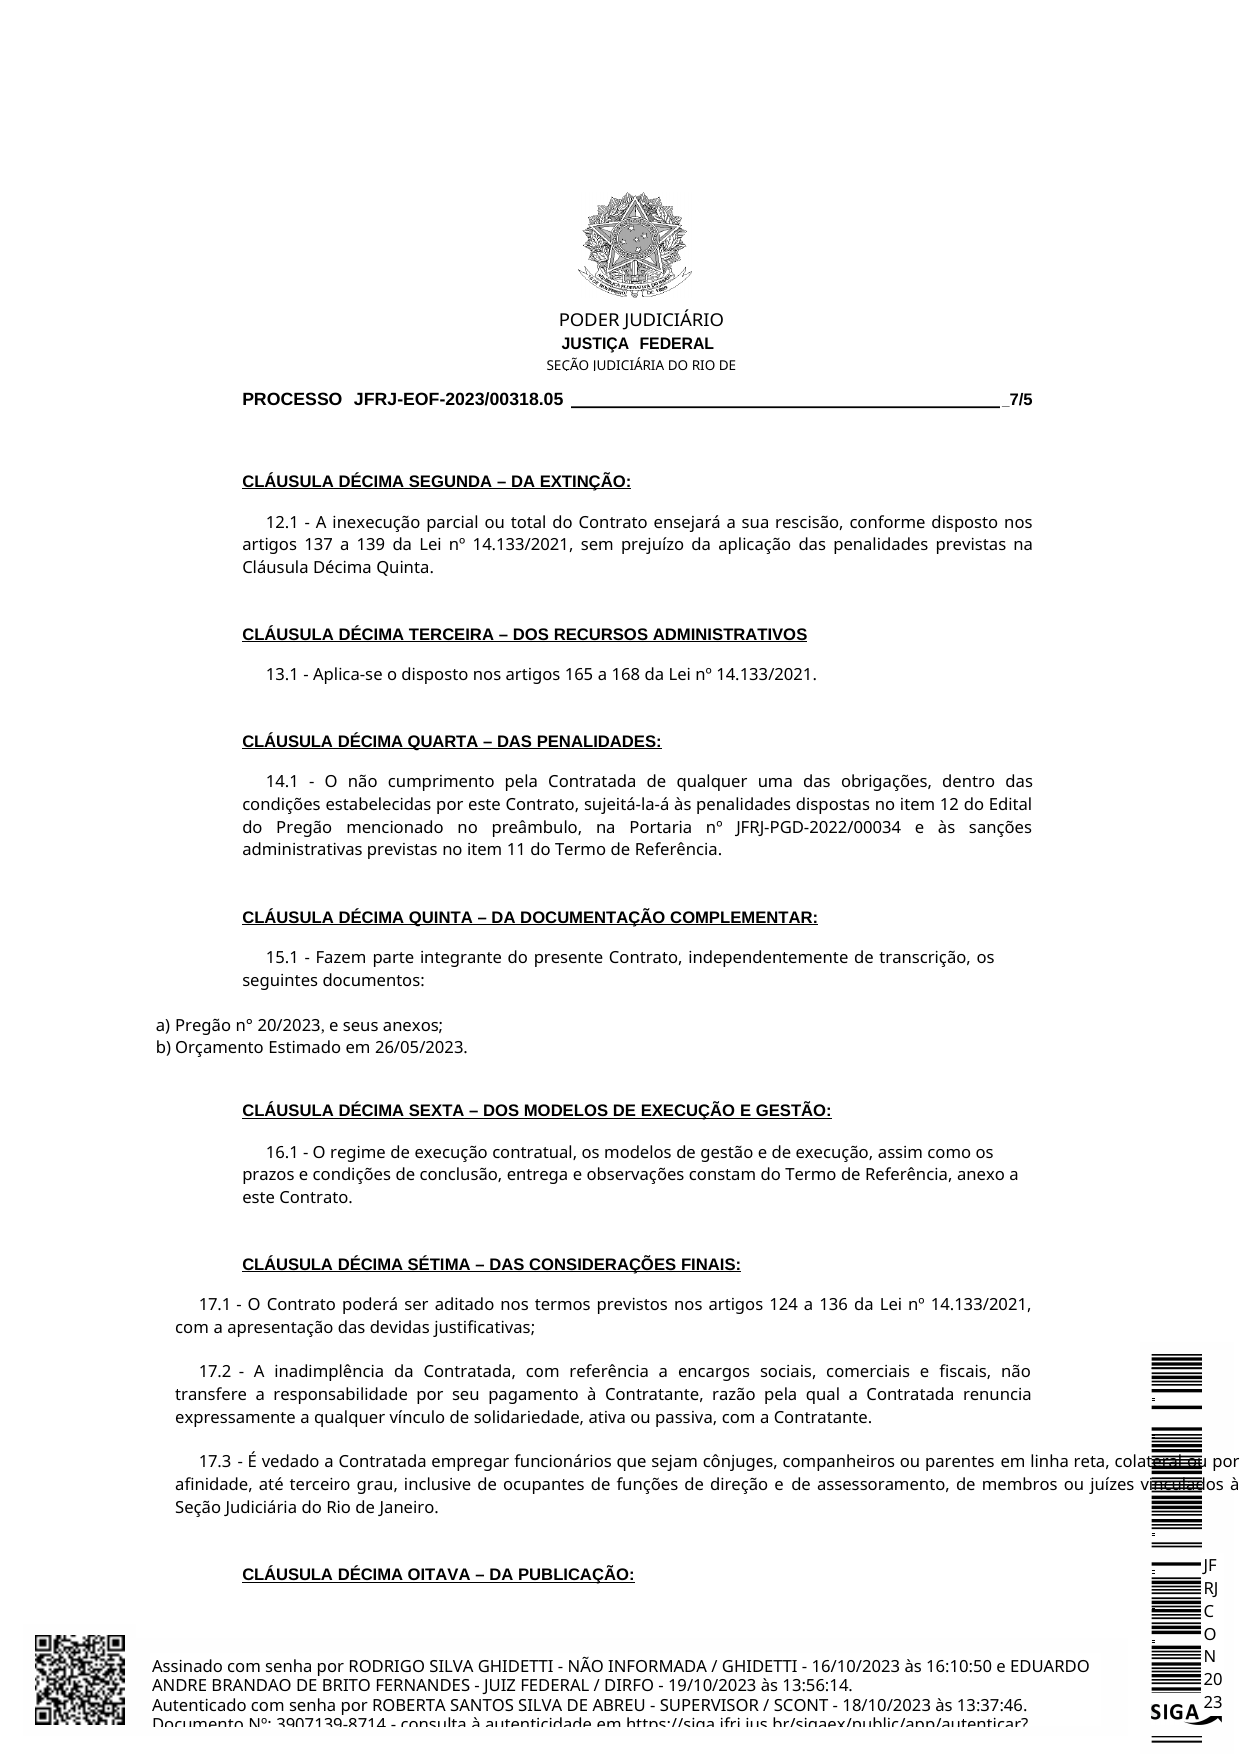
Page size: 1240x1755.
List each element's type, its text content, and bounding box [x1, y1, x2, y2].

list - É vedado a Contratada empregar funcionários que sejam cônjuges, companheiros ou parentes em linha reta, colateral ou por afinidade, até terceiro grau, inclusive de ocupantes de funções de direção e de assessoramento, de membros ou juízes vinculados à Seção Judiciária do Rio de Janeiro. [175, 1450, 1140, 1518]
list Orçamento Estimado em 26/05/2023. [156, 1036, 1239, 1059]
list - A inadimplência da Contratada, com referência a encargos sociais, comerciais e fiscais, não transfere a responsabilidade por seu pagamento à Contratante, razão pela qual a Contratada renuncia expressamente a qualquer vínculo de solidariedade, ativa ou passiva, com a Contratante. [175, 1360, 1033, 1428]
text 16.1 - O regime de execução contratual, os modelos de gestão e de execução, assim como os prazos e condições de conclusão, entrega e observações constam do Termo de Referência, anexo a este Contrato. [242, 1140, 1037, 1208]
subtitle CLÁUSULA DÉCIMA TERCEIRA – DOS RECURSOS ADMINISTRATIVOS [242, 624, 1239, 643]
subtitle CLÁUSULA DÉCIMA SEXTA – DOS MODELOS DE EXECUÇÃO E GESTÃO: [242, 1101, 1239, 1120]
list - O Contrato poderá ser aditado nos termos previstos nos artigos 124 a 136 da Lei nº 14.133/2021, com a apresentação das devidas justificativas; [175, 1293, 1033, 1338]
list Pregão n° 20/2023, e seus anexos; [156, 1013, 1239, 1036]
subtitle CLÁUSULA DÉCIMA OITAVA – DA PUBLICAÇÃO: [242, 1565, 1140, 1584]
subtitle CLÁUSULA DÉCIMA QUARTA – DAS PENALIDADES: [242, 732, 1239, 751]
text 14.1 - O não cumprimento pela Contratada de qualquer uma das obrigações, dentro das condições estabelecidas por este Contrato, sujeitá-la-á às penalidades dispostas no item 12 do Edital do Pregão mencionado no preâmbulo, na Portaria nº JFRJ-PGD-2022/00034 e às sanções administrativas previstas no item 11 do Termo de Referência. [242, 770, 1033, 861]
text 15.1 - Fazem parte integrante do presente Contrato, independentemente de transcrição, os seguintes documentos: [242, 946, 1037, 991]
subtitle CLÁUSULA DÉCIMA SÉTIMA – DAS CONSIDERAÇÕES FINAIS: [242, 1254, 1239, 1274]
subtitle CLÁUSULA DÉCIMA SEGUNDA – DA EXTINÇÃO: [242, 471, 1239, 491]
subtitle CLÁUSULA DÉCIMA QUINTA – DA DOCUMENTAÇÃO COMPLEMENTAR: [242, 907, 1239, 927]
text 13.1 - Aplica-se o disposto nos artigos 165 a 168 da Lei nº 14.133/2021. [266, 663, 1239, 685]
text 12.1 - A inexecução parcial ou total do Contrato ensejará a sua rescisão, conforme disposto nos artigos 137 a 139 da Lei nº 14.133/2021, sem prejuízo da aplicação das penalidades previstas na Cláusula Décima Quinta. [242, 510, 1033, 578]
text JFRJCON202300042 [1203, 1554, 1224, 1716]
